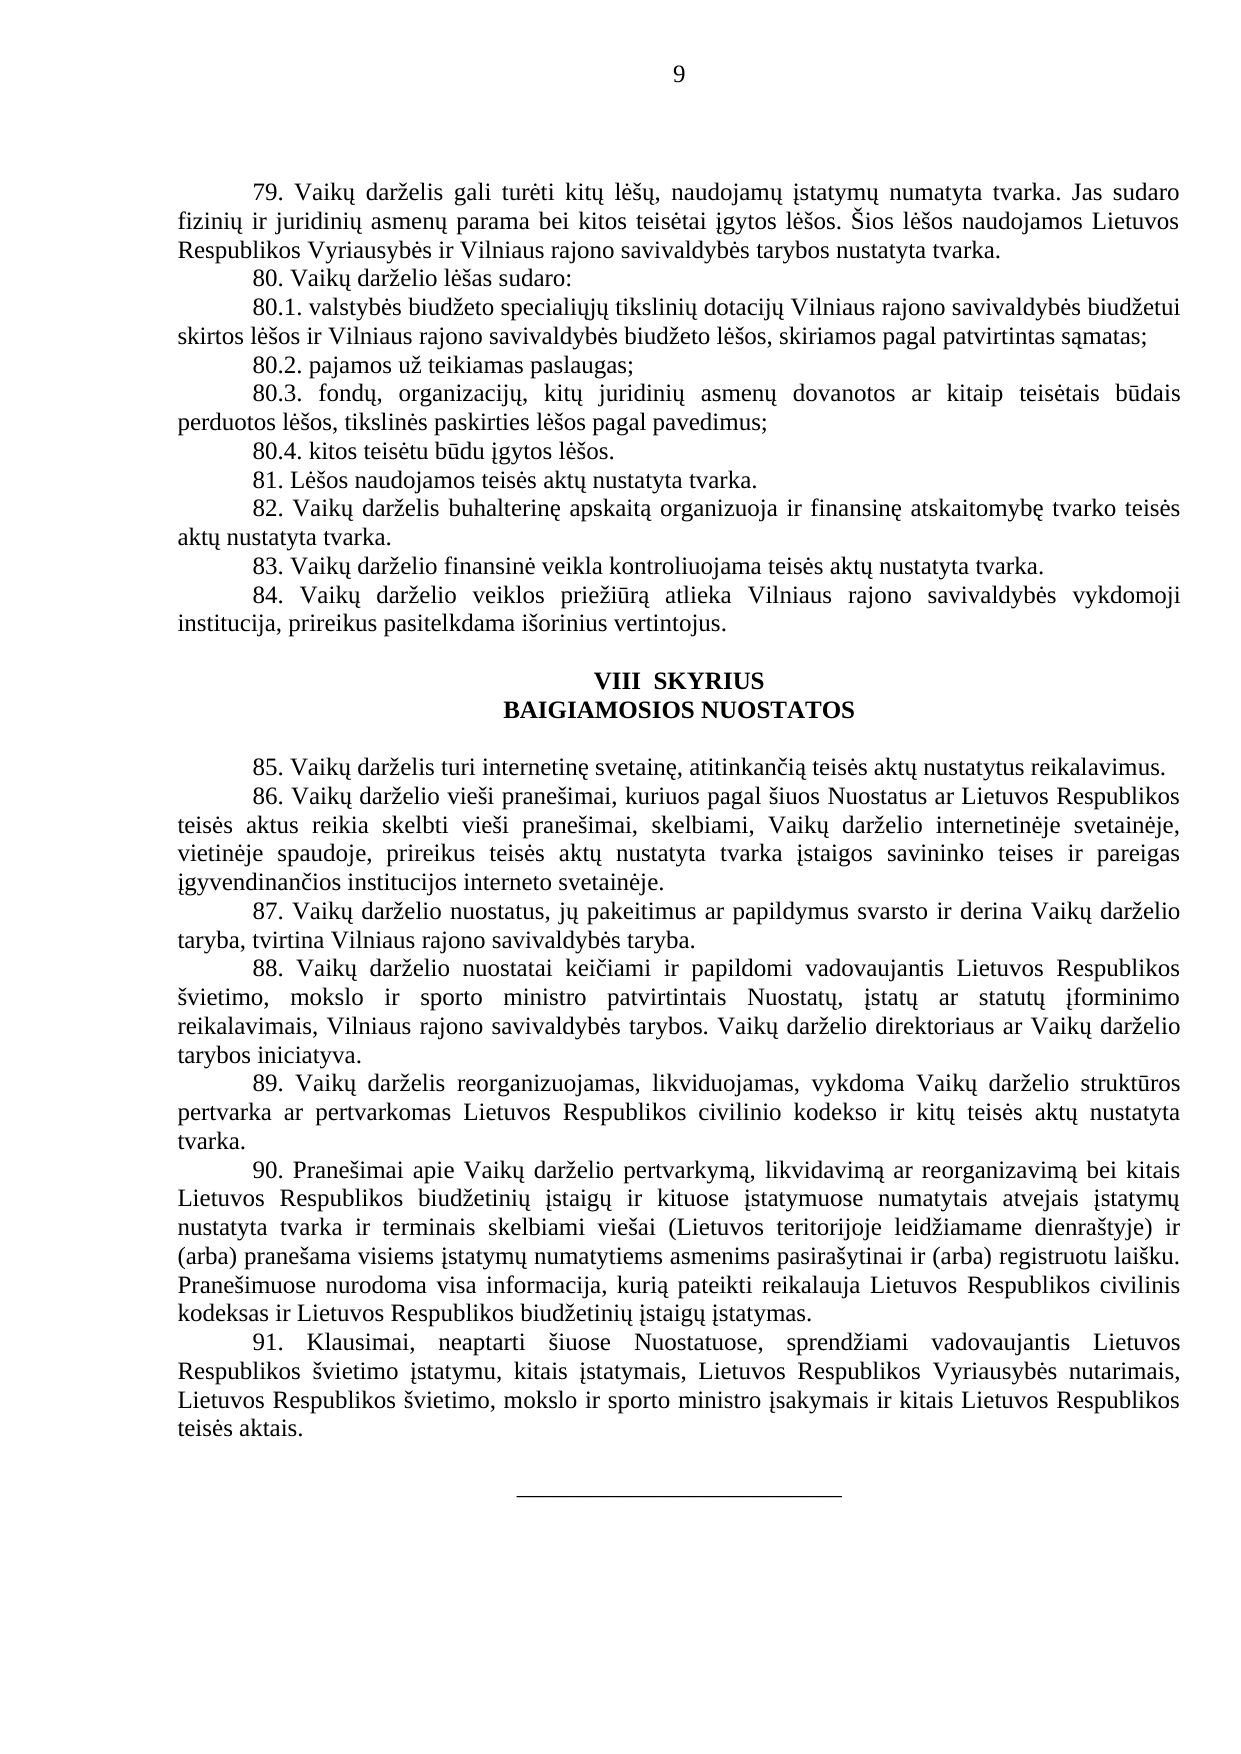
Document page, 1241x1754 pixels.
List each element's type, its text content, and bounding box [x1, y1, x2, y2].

text 86. Vaikų darželio vieši pranešimai, kuriuos pagal šiuos Nuostatus ar Lietuvos Respublikos teisės aktus reikia skelbti vieši pranešimai, skelbiami, Vaikų darželio internetinėje svetainėje, vietinėje spaudoje, prireikus teisės aktų nustatyta tvarka įstaigos savininko teises ir pareigas įgyvendinančios institucijos interneto svetainėje. [177, 781, 1181, 896]
text BAIGIAMOSIOS NUOSTATOS [177, 695, 1181, 723]
text 85. Vaikų darželis turi internetinę svetainę, atitinkančią teisės aktų nustatytus reikalavimus. [177, 752, 1181, 781]
text 88. Vaikų darželio nuostatai keičiami ir papildomi vadovaujantis Lietuvos Respublikos švietimo, mokslo ir sporto ministro patvirtintais Nuostatų, įstatų ar statutų įforminimo reikalavimais, Vilniaus rajono savivaldybės tarybos. Vaikų darželio direktoriaus ar Vaikų darželio tarybos iniciatyva. [177, 953, 1181, 1068]
text 84. Vaikų darželio veiklos priežiūrą atlieka Vilniaus rajono savivaldybės vykdomoji institucija, prireikus pasitelkdama išorinius vertintojus. [177, 580, 1181, 637]
text 91. Klausimai, neaptarti šiuose Nuostatuose, sprendžiami vadovaujantis Lietuvos Respublikos švietimo įstatymu, kitais įstatymais, Lietuvos Respublikos Vyriausybės nutarimais, Lietuvos Respublikos švietimo, mokslo ir sporto ministro įsakymais ir kitais Lietuvos Respublikos teisės aktais. [177, 1327, 1181, 1442]
text 80.4. kitos teisėtu būdu įgytos lėšos. [177, 436, 1181, 465]
text 80.2. pajamos už teikiamas paslaugas; [177, 350, 1181, 378]
text 80. Vaikų darželio lėšas sudaro: [177, 263, 1181, 292]
text 87. Vaikų darželio nuostatus, jų pakeitimus ar papildymus svarsto ir derina Vaikų darželio taryba, tvirtina Vilniaus rajono savivaldybės taryba. [177, 896, 1181, 953]
text 83. Vaikų darželio finansinė veikla kontroliuojama teisės aktų nustatyta tvarka. [177, 551, 1181, 580]
text 81. Lėšos naudojamos teisės aktų nustatyta tvarka. [177, 465, 1181, 493]
text 82. Vaikų darželis buhalterinę apskaitą organizuoja ir finansinę atskaitomybę tvarko teisės aktų nustatyta tvarka. [177, 493, 1181, 551]
text 80.1. valstybės biudžeto specialiųjų tikslinių dotacijų Vilniaus rajono savivaldybės biudžetui skirtos lėšos ir Vilniaus rajono savivaldybės biudžeto lėšos, skiriamos pagal patvirtintas sąmatas; [177, 292, 1181, 350]
text 80.3. fondų, organizacijų, kitų juridinių asmenų dovanotos ar kitaip teisėtais būdais perduotos lėšos, tikslinės paskirties lėšos pagal pavedimus; [177, 378, 1181, 436]
text VIII SKYRIUS [177, 666, 1181, 695]
text 90. Pranešimai apie Vaikų darželio pertvarkymą, likvidavimą ar reorganizavimą bei kitais Lietuvos Respublikos biudžetinių įstaigų ir kituose įstatymuose numatytais atvejais įstatymų nustatyta tvarka ir terminais skelbiami viešai (Lietuvos teritorijoje leidžiamame dienraštyje) ir (arba) pranešama visiems įstatymų numatytiems asmenims pasirašytinai ir (arba) registruotu laišku. Pranešimuose nurodoma visa informacija, kurią pateikti reikalauja Lietuvos Respublikos civilinis kodeksas ir Lietuvos Respublikos biudžetinių įstaigų įstatymas. [177, 1155, 1181, 1327]
text 79. Vaikų darželis gali turėti kitų lėšų, naudojamų įstatymų numatyta tvarka. Jas sudaro fizinių ir juridinių asmenų parama bei kitos teisėtai įgytos lėšos. Šios lėšos naudojamos Lietuvos Respublikos Vyriausybės ir Vilniaus rajono savivaldybės tarybos nustatyta tvarka. [177, 177, 1181, 263]
text __________________________ [177, 1471, 1181, 1500]
text 89. Vaikų darželis reorganizuojamas, likviduojamas, vykdoma Vaikų darželio struktūros pertvarka ar pertvarkomas Lietuvos Respublikos civilinio kodekso ir kitų teisės aktų nustatyta tvarka. [177, 1068, 1181, 1155]
